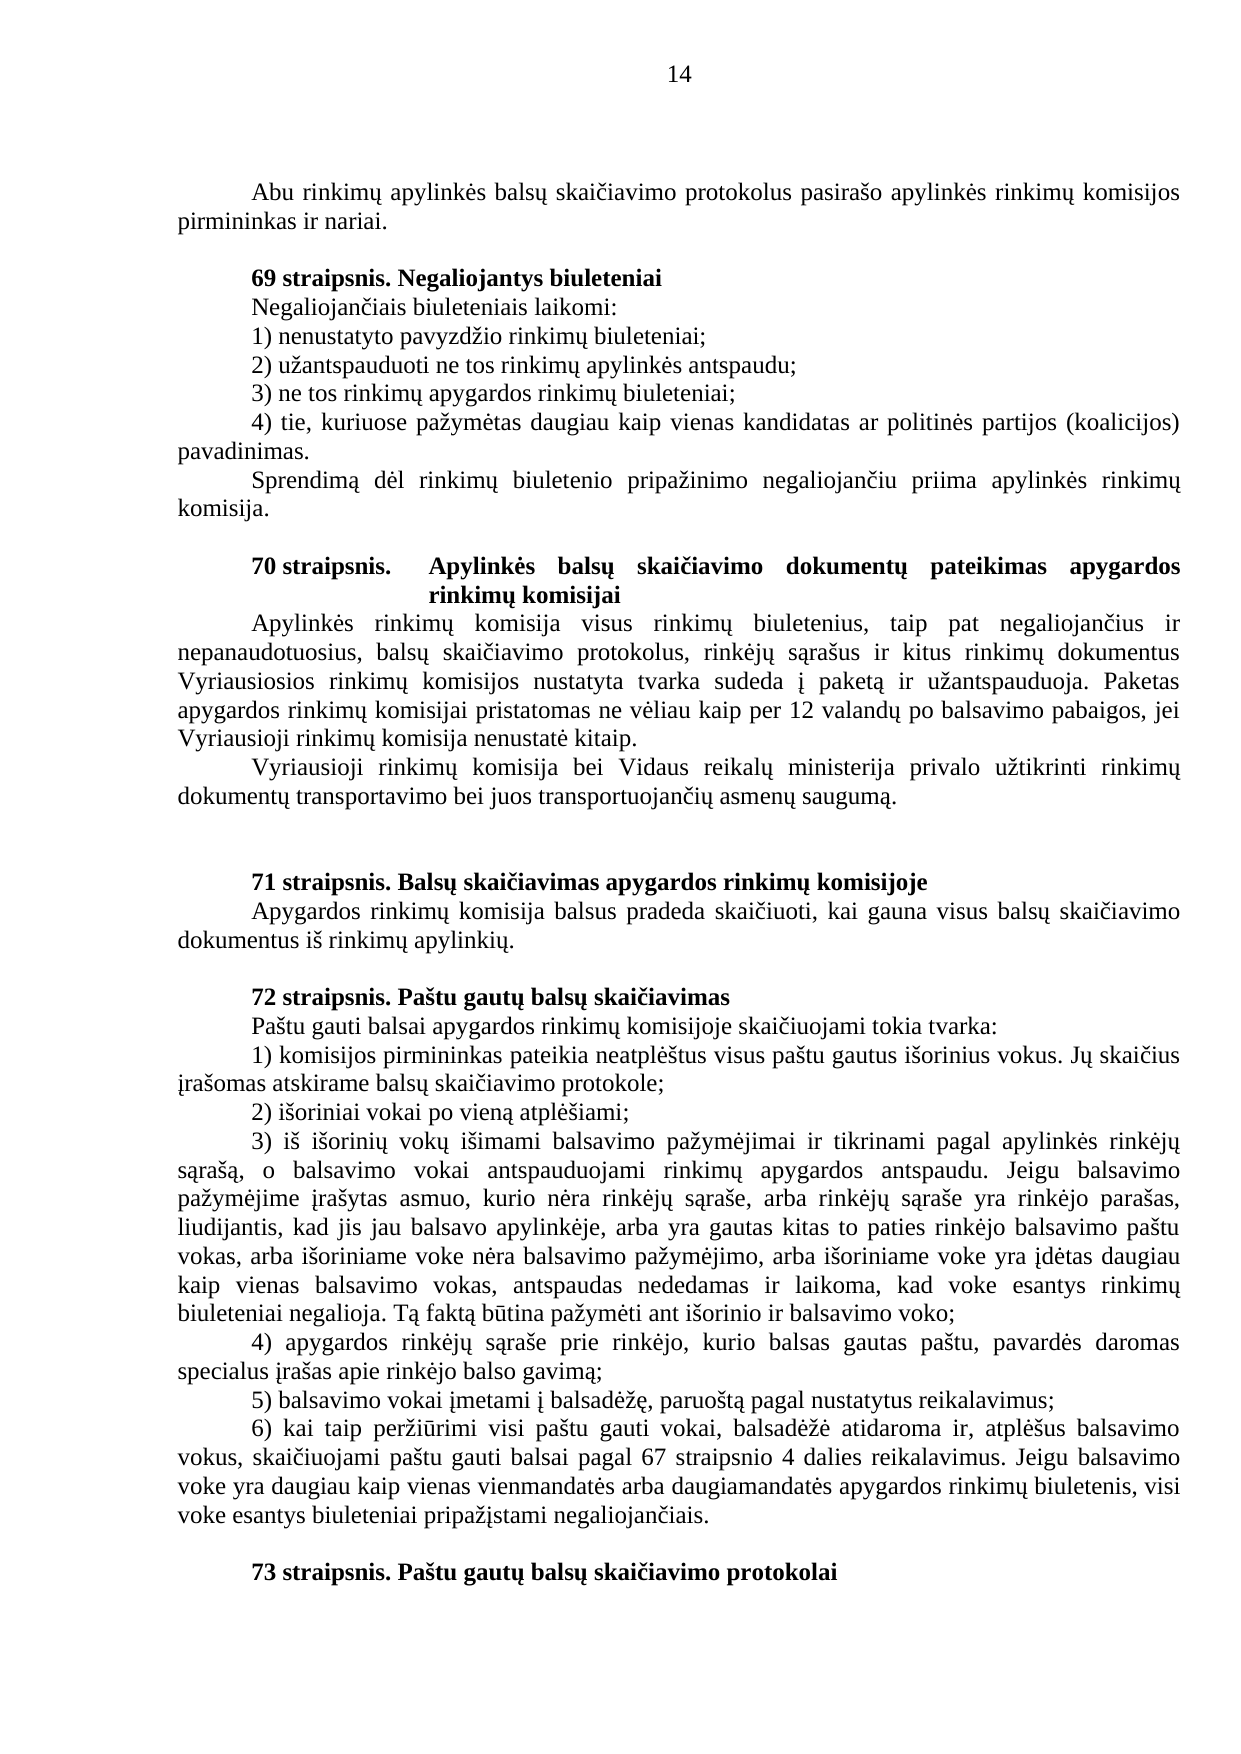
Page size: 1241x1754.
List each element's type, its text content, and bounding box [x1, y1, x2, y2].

text Apygardos rinkimų komisija balsus pradeda skaičiuoti, kai gauna visus balsų skaičiavimo dokumentus iš rinkimų apylinkių. [177, 896, 1181, 953]
text 2) užantspauduoti ne tos rinkimų apylinkės antspaudu; [177, 350, 1181, 378]
text 4) tie, kuriuose pažymėtas daugiau kaip vienas kandidatas ar politinės partijos (koalicijos) pavadinimas. [177, 407, 1181, 465]
text 1) nenustatyto pavyzdžio rinkimų biuleteniai; [177, 321, 1181, 350]
text 3) ne tos rinkimų apygardos rinkimų biuleteniai; [177, 378, 1181, 407]
text 1) komisijos pirmininkas pateikia neatplėštus visus paštu gautus išorinius vokus. Jų skaičius įrašomas atskirame balsų skaičiavimo protokole; [177, 1040, 1181, 1097]
text Negaliojančiais biuleteniais laikomi: [177, 292, 1181, 321]
text 6) kai taip peržiūrimi visi paštu gauti vokai, balsadėžė atidaroma ir, atplėšus balsavimo vokus, skaičiuojami paštu gauti balsai pagal 67 straipsnio 4 dalies reikalavimus. Jeigu balsavimo voke yra daugiau kaip vienas vienmandatės arba daugiamandatės apygardos rinkimų biuletenis, visi voke esantys biuleteniai pripažįstami negaliojančiais. [177, 1413, 1181, 1528]
text 69 straipsnis. Negaliojantys biuleteniai [177, 263, 1181, 292]
text 72 straipsnis. Paštu gautų balsų skaičiavimas [177, 982, 1181, 1011]
text Abu rinkimų apylinkės balsų skaičiavimo protokolus pasirašo apylinkės rinkimų komisijos pirmininkas ir nariai. [177, 177, 1181, 235]
text 73 straipsnis. Paštu gautų balsų skaičiavimo protokolai [177, 1557, 1181, 1586]
text 2) išoriniai vokai po vieną atplėšiami; [177, 1097, 1181, 1126]
text Apylinkės rinkimų komisija visus rinkimų biuletenius, taip pat negaliojančius ir nepanaudotuosius, balsų skaičiavimo protokolus, rinkėjų sąrašus ir kitus rinkimų dokumentus Vyriausiosios rinkimų komisijos nustatyta tvarka sudeda į paketą ir užantspauduoja. Paketas apygardos rinkimų komisijai pristatomas ne vėliau kaip per 12 valandų po balsavimo pabaigos, jei Vyriausioji rinkimų komisija nenustatė kitaip. [177, 608, 1181, 752]
text Sprendimą dėl rinkimų biuletenio pripažinimo negaliojančiu priima apylinkės rinkimų komisija. [177, 465, 1181, 522]
text 71 straipsnis. Balsų skaičiavimas apygardos rinkimų komisijoje [177, 867, 1181, 896]
text Vyriausioji rinkimų komisija bei Vidaus reikalų ministerija privalo užtikrinti rinkimų dokumentų transportavimo bei juos transportuojančių asmenų saugumą. [177, 752, 1181, 810]
text 4) apygardos rinkėjų sąraše prie rinkėjo, kurio balsas gautas paštu, pavardės daromas specialus įrašas apie rinkėjo balso gavimą; [177, 1327, 1181, 1385]
text 70 straipsnis. Apylinkės balsų skaičiavimo dokumentų pateikimas apygardos rinkimų komisijai [251, 551, 1181, 608]
text 3) iš išorinių vokų išimami balsavimo pažymėjimai ir tikrinami pagal apylinkės rinkėjų sąrašą, o balsavimo vokai antspauduojami rinkimų apygardos antspaudu. Jeigu balsavimo pažymėjime įrašytas asmuo, kurio nėra rinkėjų sąraše, arba rinkėjų sąraše yra rinkėjo parašas, liudijantis, kad jis jau balsavo apylinkėje, arba yra gautas kitas to paties rinkėjo balsavimo paštu vokas, arba išoriniame voke nėra balsavimo pažymėjimo, arba išoriniame voke yra įdėtas daugiau kaip vienas balsavimo vokas, antspaudas nededamas ir laikoma, kad voke esantys rinkimų biuleteniai negalioja. Tą faktą būtina pažymėti ant išorinio ir balsavimo voko; [177, 1126, 1181, 1327]
text Paštu gauti balsai apygardos rinkimų komisijoje skaičiuojami tokia tvarka: [177, 1011, 1181, 1040]
text 5) balsavimo vokai įmetami į balsadėžę, paruoštą pagal nustatytus reikalavimus; [177, 1385, 1181, 1413]
